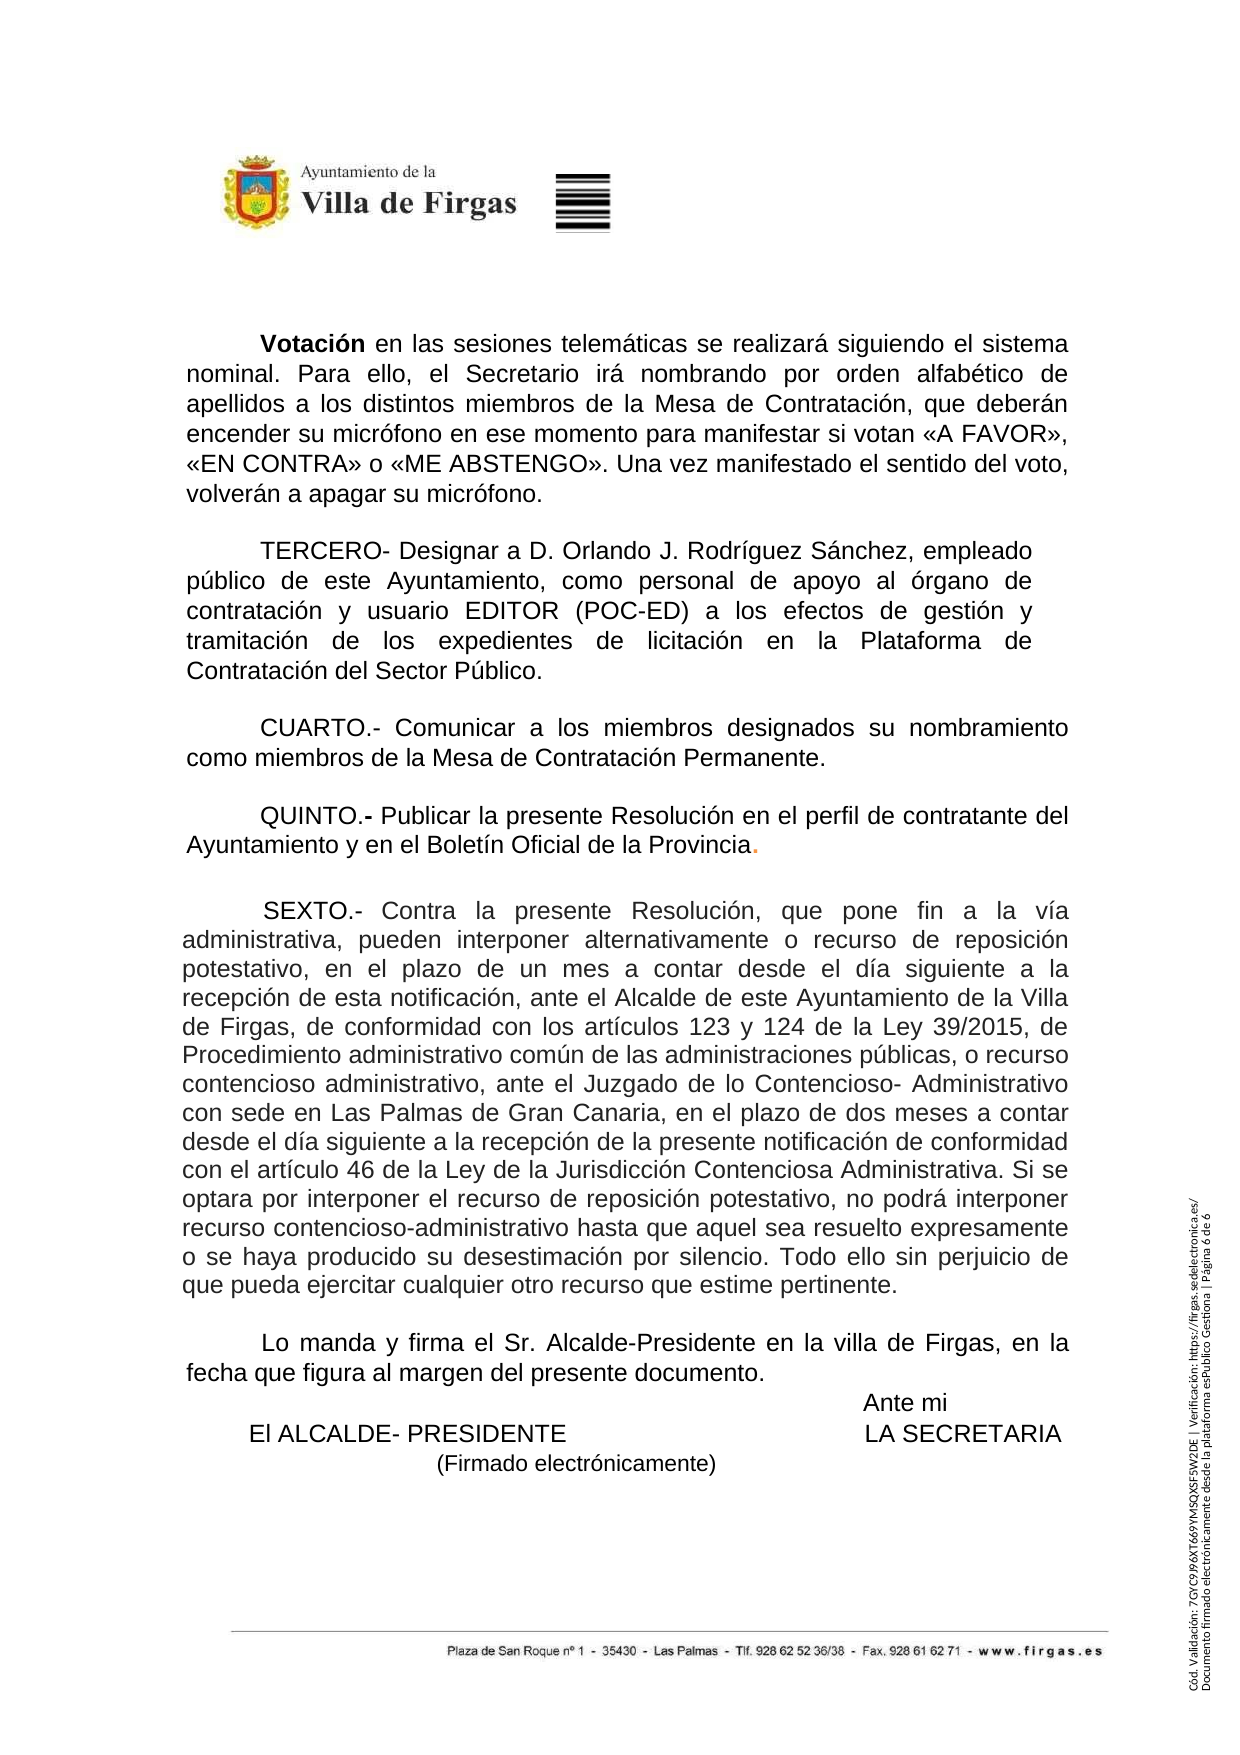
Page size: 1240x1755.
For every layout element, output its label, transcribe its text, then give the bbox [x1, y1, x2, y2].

text TERCERO- Designar a D. Orlando J. Rodríguez Sánchez, empleado público de este Ayuntamiento, como personal de apoyo al órgano de contratación y usuario EDITOR (POC-ED) a los efectos de gestión y tramitación de los expedientes de licitación en la Plataforma de Contratación del Sector Público. [186, 536, 1034, 684]
text Lo manda y firma el Sr. Alcalde-Presidente en la villa de Firgas, en la fecha que figura al margen del presente documento. [186, 1328, 1070, 1387]
text El ALCALDE- PRESIDENTE LA SECRETARIA [186, 1418, 1070, 1447]
text Ante mi [182, 1388, 947, 1417]
text Votación en las sesiones telemáticas se realizará siguiendo el sistema nominal. Para ello, el Secretario irá nombrando por orden alfabético de apellidos a los distintos miembros de la Mesa de Contratación, que deberán encender su micrófono en ese momento para manifestar si votan «A FAVOR», «EN CONTRA» o «ME ABSTENGO». Una vez manifestado el sentido del voto, volverán a apagar su micrófono. [186, 329, 1070, 507]
text SEXTO.- Contra la presente Resolución, que pone fin a la vía administrativa, pueden interponer alternativamente o recurso de reposición potestativo, en el plazo de un mes a contar desde el día siguiente a la recepción de esta notificación, ante el Alcalde de este Ayuntamiento de la Villa de Firgas, de conformidad con los artículos 123 y 124 de la Ley 39/2015, de Procedimiento administrativo común de las administraciones públicas, o recurso contencioso administrativo, ante el Juzgado de lo Contencioso- Administrativo con sede en Las Palmas de Gran Canaria, en el plazo de dos meses a contar desde el día siguiente a la recepción de la presente notificación de conformidad con el artículo 46 de la Ley de la Jurisdicción Contenciosa Administrativa. Si se optara por interponer el recurso de reposición potestativo, no podrá interponer recurso contencioso-administrativo hasta que aquel sea resuelto expresamente o se haya producido su desestimación por silencio. Todo ello sin perjuicio de que pueda ejercitar cualquier otro recurso que estime pertinente. [182, 895, 1070, 1299]
text (Firmado electrónicamente) [182, 1449, 1070, 1476]
text QUINTO.- Publicar la presente Resolución en el perfil de contratante del Ayuntamiento y en el Boletín Oficial de la Provincia. [186, 801, 1070, 859]
text CUARTO.- Comunicar a los miembros designados su nombramiento como miembros de la Mesa de Contratación Permanente. [186, 713, 1070, 772]
